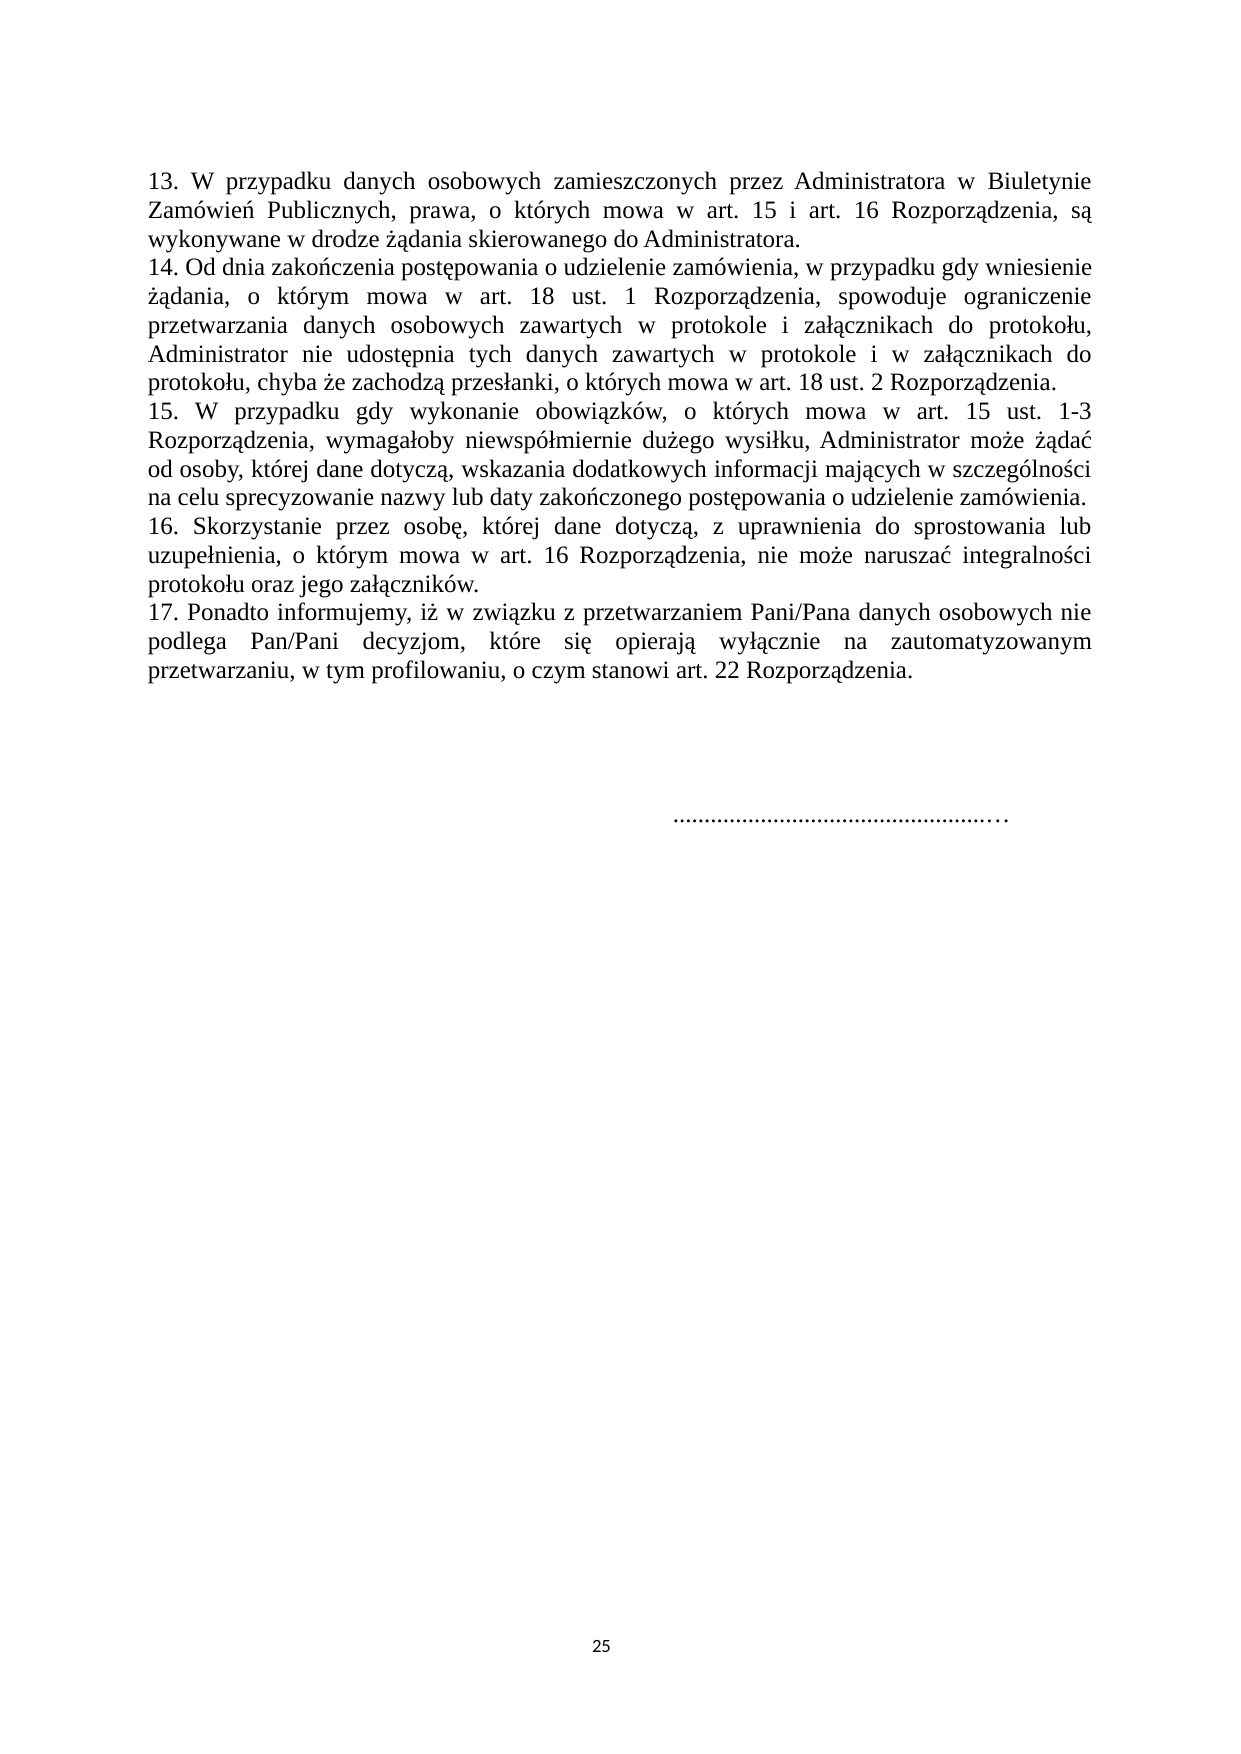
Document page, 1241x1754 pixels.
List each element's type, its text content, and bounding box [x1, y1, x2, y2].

text 15. W przypadku gdy wykonanie obowiązków, o których mowa w art. 15 ust. 1-3 Rozporządzenia, wymagałoby niewspółmiernie dużego wysiłku, Administrator może żądać od osoby, której dane dotyczą, wskazania dodatkowych informacji mających w szczególności na celu sprecyzowanie nazwy lub daty zakończonego postępowania o udzielenie zamówienia. [148, 396, 1093, 511]
text 13. W przypadku danych osobowych zamieszczonych przez Administratora w Biuletynie Zamówień Publicznych, prawa, o których mowa w art. 15 i art. 16 Rozporządzenia, są wykonywane w drodze żądania skierowanego do Administratora. [148, 166, 1093, 252]
text 14. Od dnia zakończenia postępowania o udzielenie zamówienia, w przypadku gdy wniesienie żądania, o którym mowa w art. 18 ust. 1 Rozporządzenia, spowoduje ograniczenie przetwarzania danych osobowych zawartych w protokole i załącznikach do protokołu, Administrator nie udostępnia tych danych zawartych w protokole i w załącznikach do protokołu, chyba że zachodzą przesłanki, o których mowa w art. 18 ust. 2 Rozporządzenia. [148, 252, 1093, 396]
text 16. Skorzystanie przez osobę, której dane dotyczą, z uprawnienia do sprostowania lub uzupełnienia, o którym mowa w art. 16 Rozporządzenia, nie może naruszać integralności protokołu oraz jego załączników. [148, 511, 1093, 597]
text ..................................................… [148, 799, 1093, 827]
text 17. Ponadto informujemy, iż w związku z przetwarzaniem Pani/Pana danych osobowych nie podlega Pan/Pani decyzjom, które się opierają wyłącznie na zautomatyzowanym przetwarzaniu, w tym profilowaniu, o czym stanowi art. 22 Rozporządzenia. [148, 597, 1093, 684]
